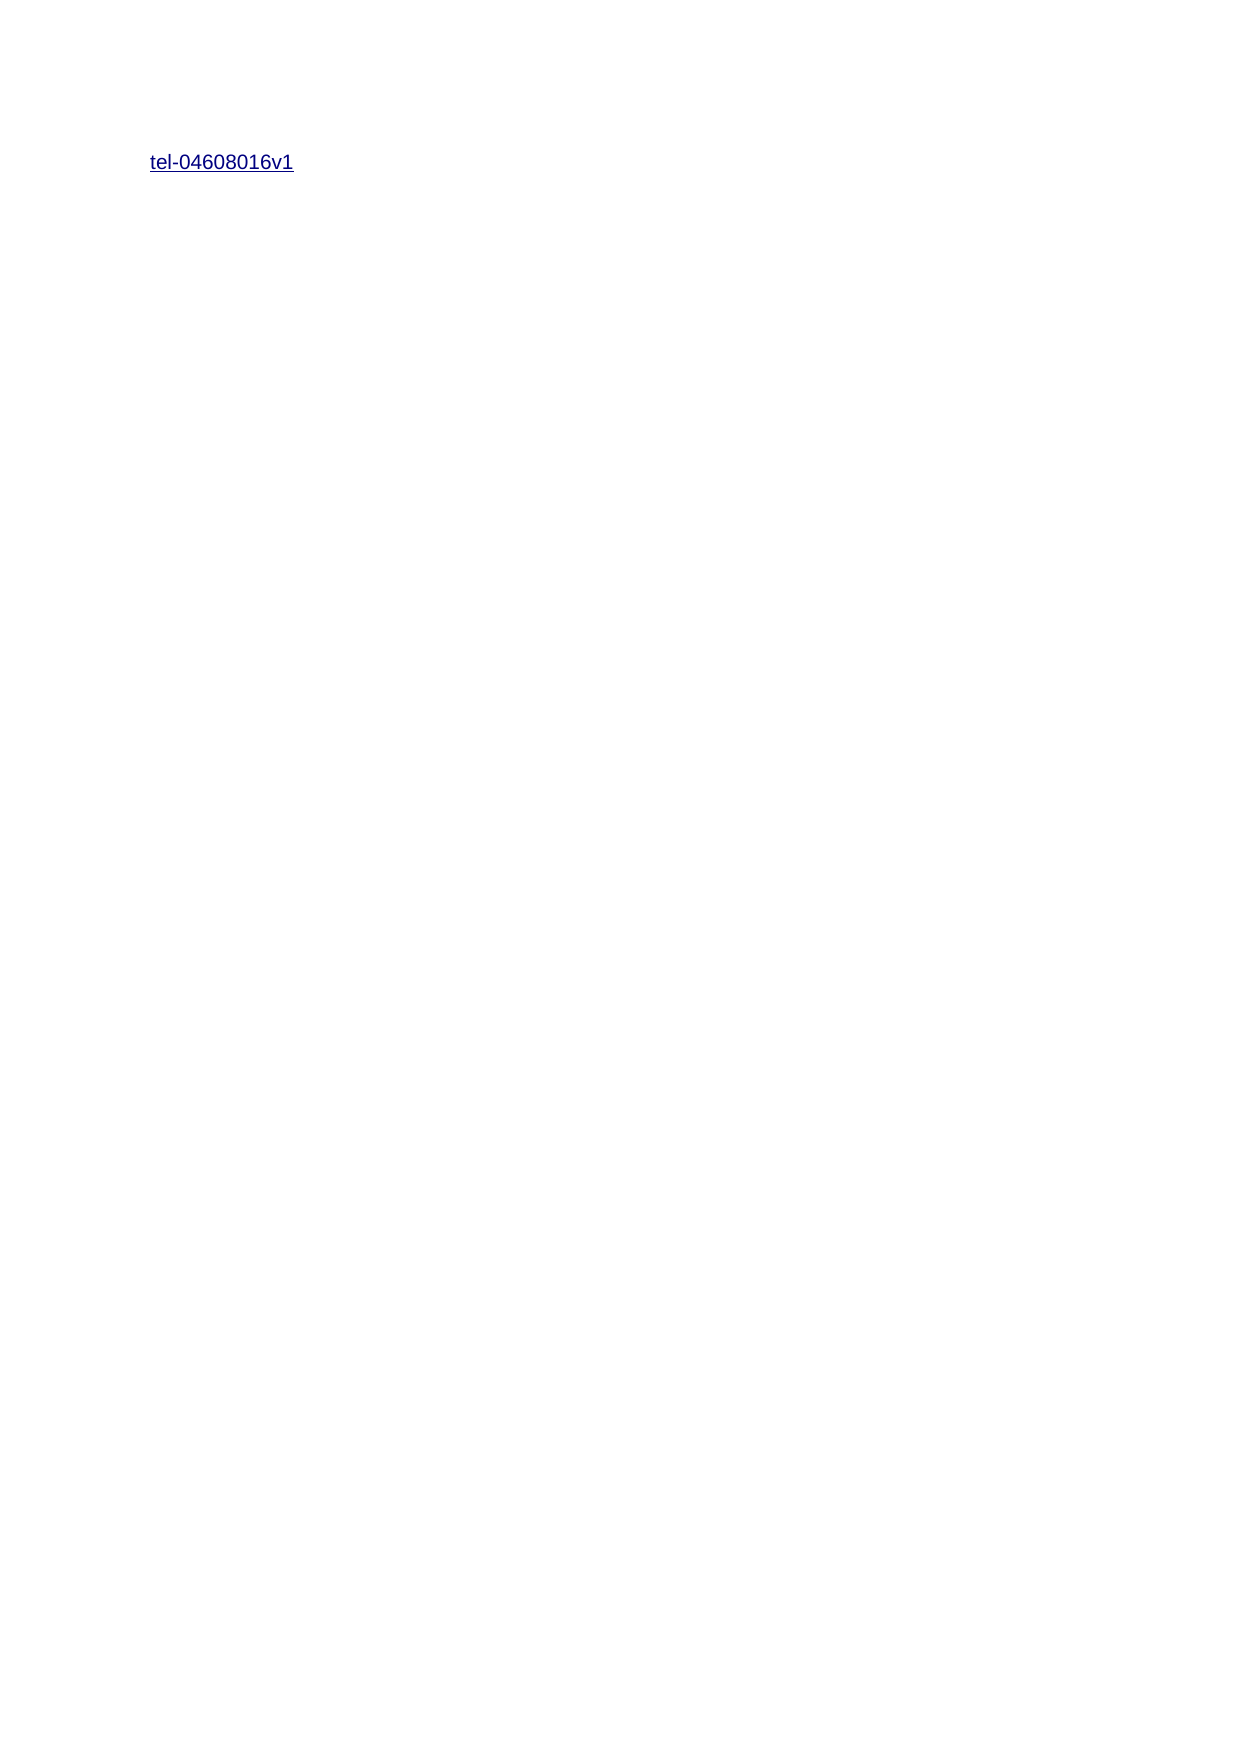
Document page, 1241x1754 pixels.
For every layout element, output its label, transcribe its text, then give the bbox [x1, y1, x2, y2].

table_header tel-04608016v1 [150, 150, 1090, 174]
